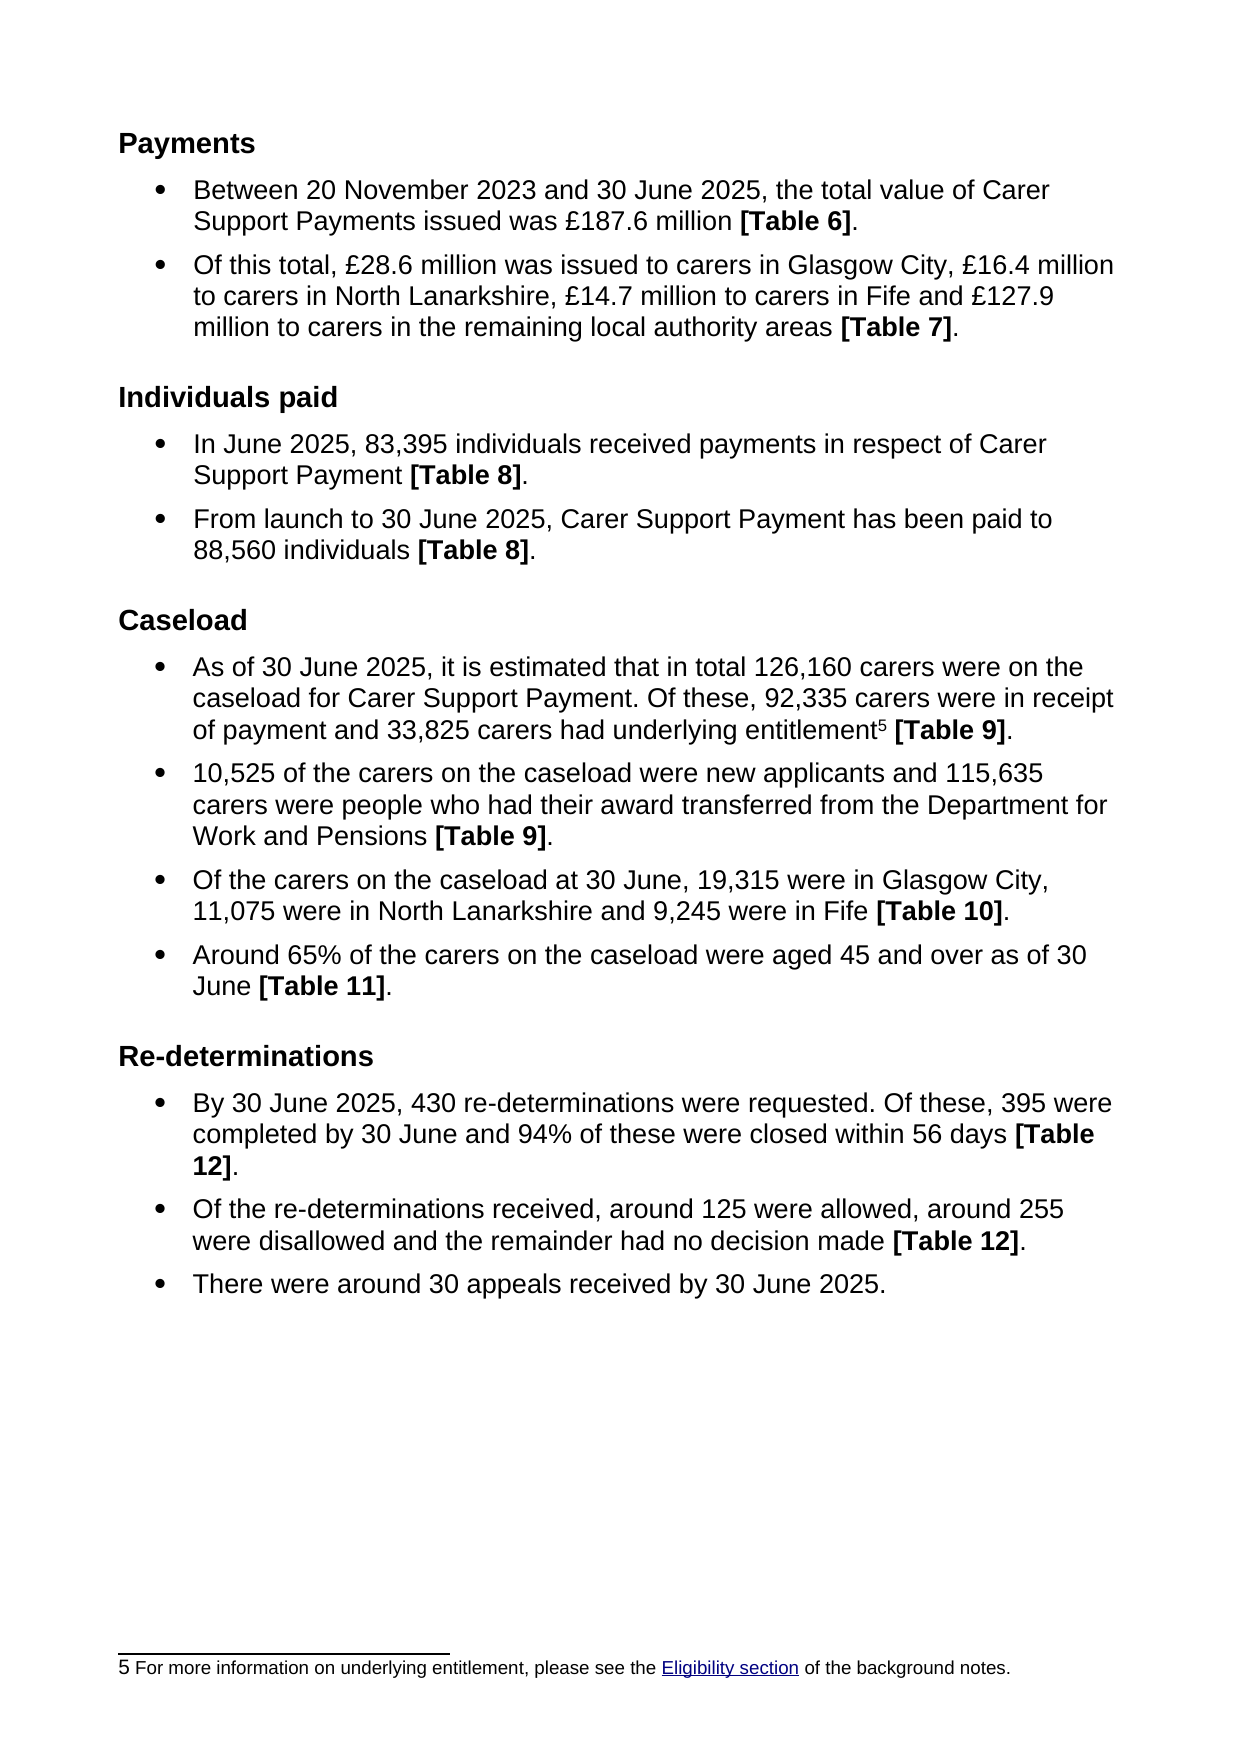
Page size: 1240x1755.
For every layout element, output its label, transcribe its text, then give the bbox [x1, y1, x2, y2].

list As of 30 June 2025, it is estimated that in total 126,160 carers were on the caseload for Carer Support Payment. Of these, 92,335 carers were in receipt of payment and 33,825 carers had underlying entitlement [Table 9]. [155, 651, 1121, 745]
list There were around 30 appeals received by 30 June 2025. [155, 1268, 1121, 1300]
subtitle Caseload [118, 597, 1121, 639]
list From launch to 30 June 2025, Carer Support Payment has been paid to 88,560 individuals [Table 8]. [156, 503, 1121, 566]
subtitle Individuals paid [118, 374, 1121, 416]
list Of this total, £28.6 million was issued to carers in Glasgow City, £16.4 million to carers in North Lanarkshire, £14.7 million to carers in Fife and £127.9 million to carers in the remaining local authority areas [Table 7]. [156, 249, 1121, 343]
list Of the re-determinations received, around 125 were allowed, around 255 were disallowed and the remainder had no decision made [Table 12]. [155, 1193, 1121, 1256]
list 10,525 of the carers on the caseload were new applicants and 115,635 carers were people who had their award transferred from the Department for Work and Pensions [Table 9]. [155, 757, 1121, 851]
list By 30 June 2025, 430 re-determinations were requested. Of these, 395 were completed by 30 June and 94% of these were closed within 56 days [Table 12]. [155, 1087, 1121, 1181]
subtitle Re-determinations [118, 1033, 1121, 1074]
subtitle Payments [118, 120, 1121, 162]
list In June 2025, 83,395 individuals received payments in respect of Carer Support Payment [Table 8]. [156, 428, 1121, 491]
list For more information on underlying entitlement, please see the Eligibility section of the background notes. [118, 1654, 1121, 1679]
list Around 65% of the carers on the caseload were aged 45 and over as of 30 June [Table 11]. [155, 939, 1121, 1002]
list Of the carers on the caseload at 30 June, 19,315 were in Glasgow City, 11,075 were in North Lanarkshire and 9,245 were in Fife [Table 10]. [155, 864, 1121, 926]
list Between 20 November 2023 and 30 June 2025, the total value of Carer Support Payments issued was £187.6 million [Table 6]. [156, 174, 1121, 237]
